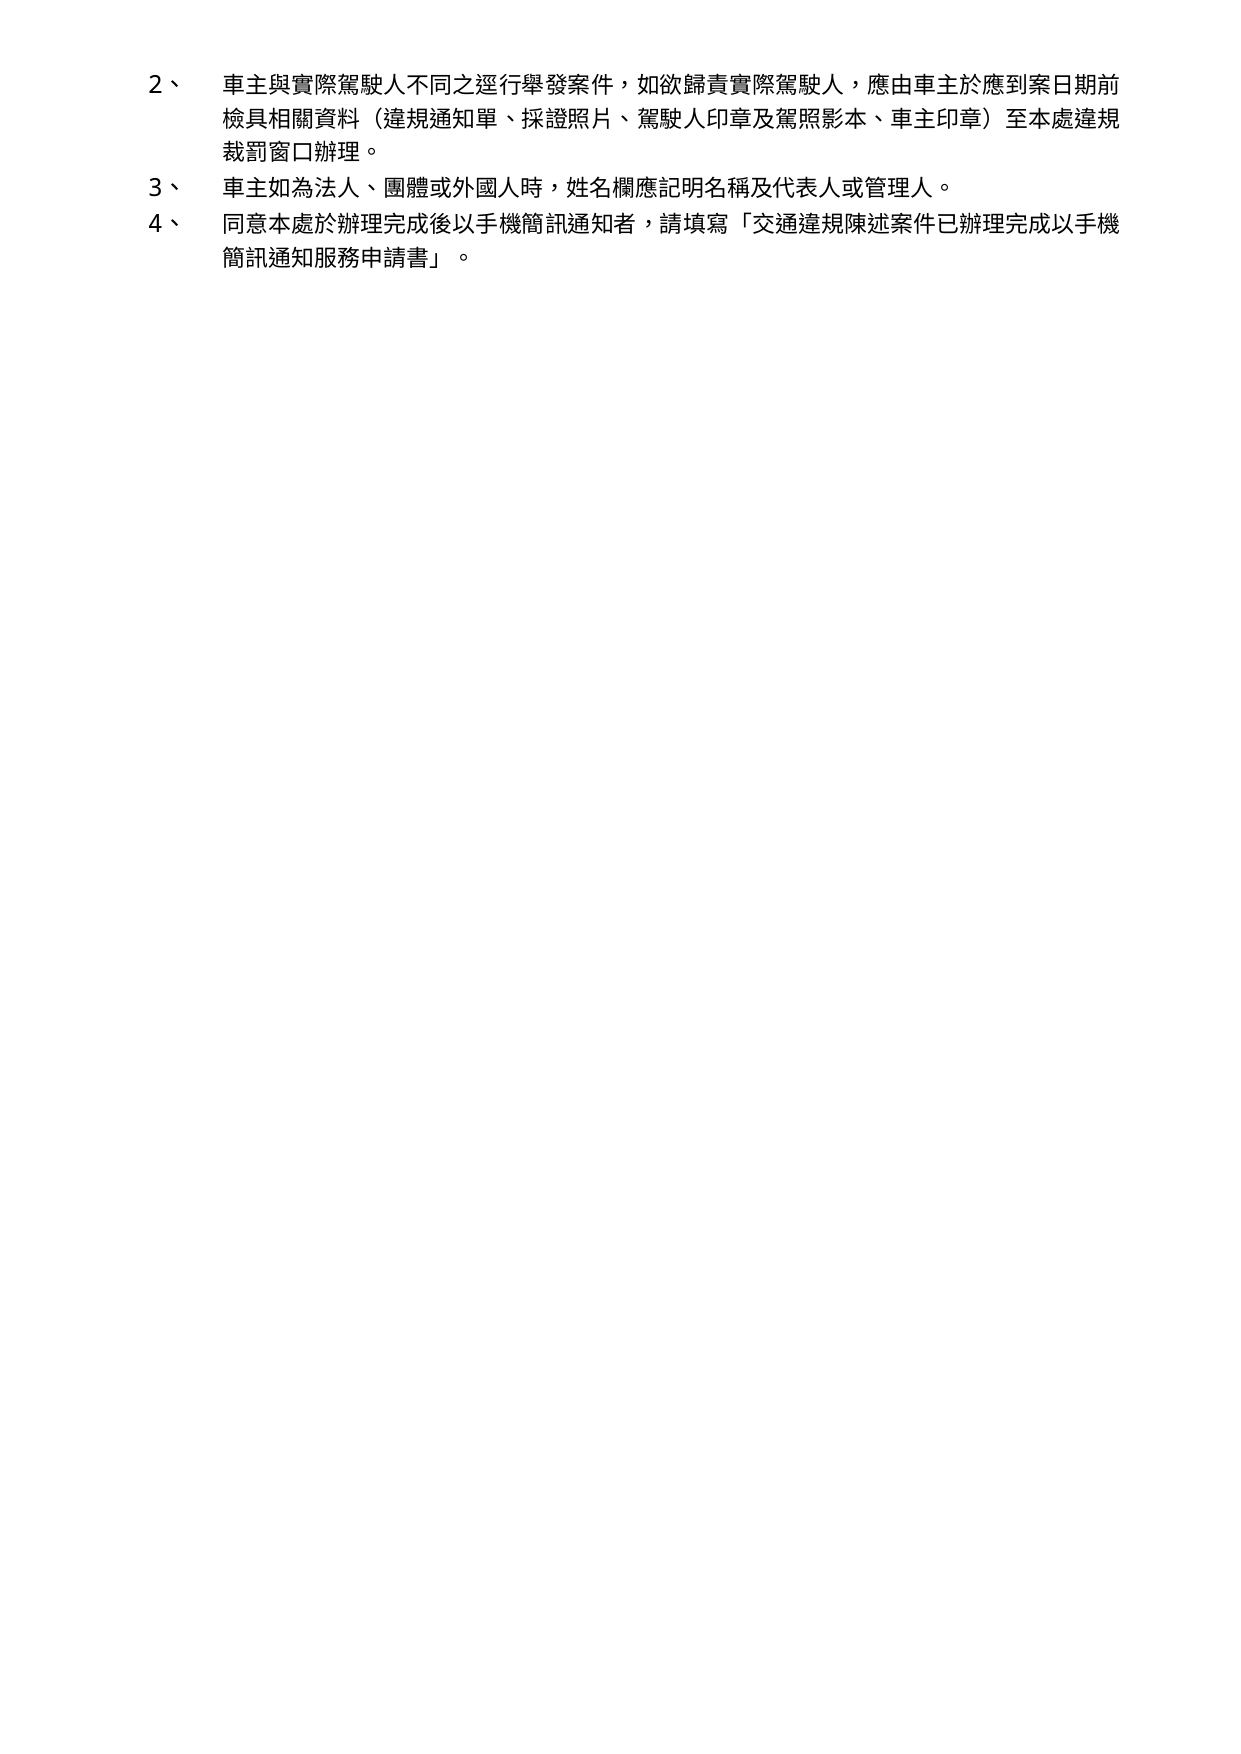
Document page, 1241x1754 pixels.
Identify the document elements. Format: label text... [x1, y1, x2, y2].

list 同意本處於辦理完成後以手機簡訊通知者，請填寫「交通違規陳述案件已辦理完成以手機簡訊通知服務申請書」。 [148, 203, 1122, 273]
list 車主如為法人、團體或外國人時，姓名欄應記明名稱及代表人或管理人。 [148, 167, 1122, 203]
list 車主與實際駕駛人不同之逕行舉發案件，如欲歸責實際駕駛人，應由車主於應到案日期前檢具相關資料（違規通知單、採證照片、駕駛人印章及駕照影本、車主印章）至本處違規裁罰窗口辦理。 [148, 64, 1122, 167]
